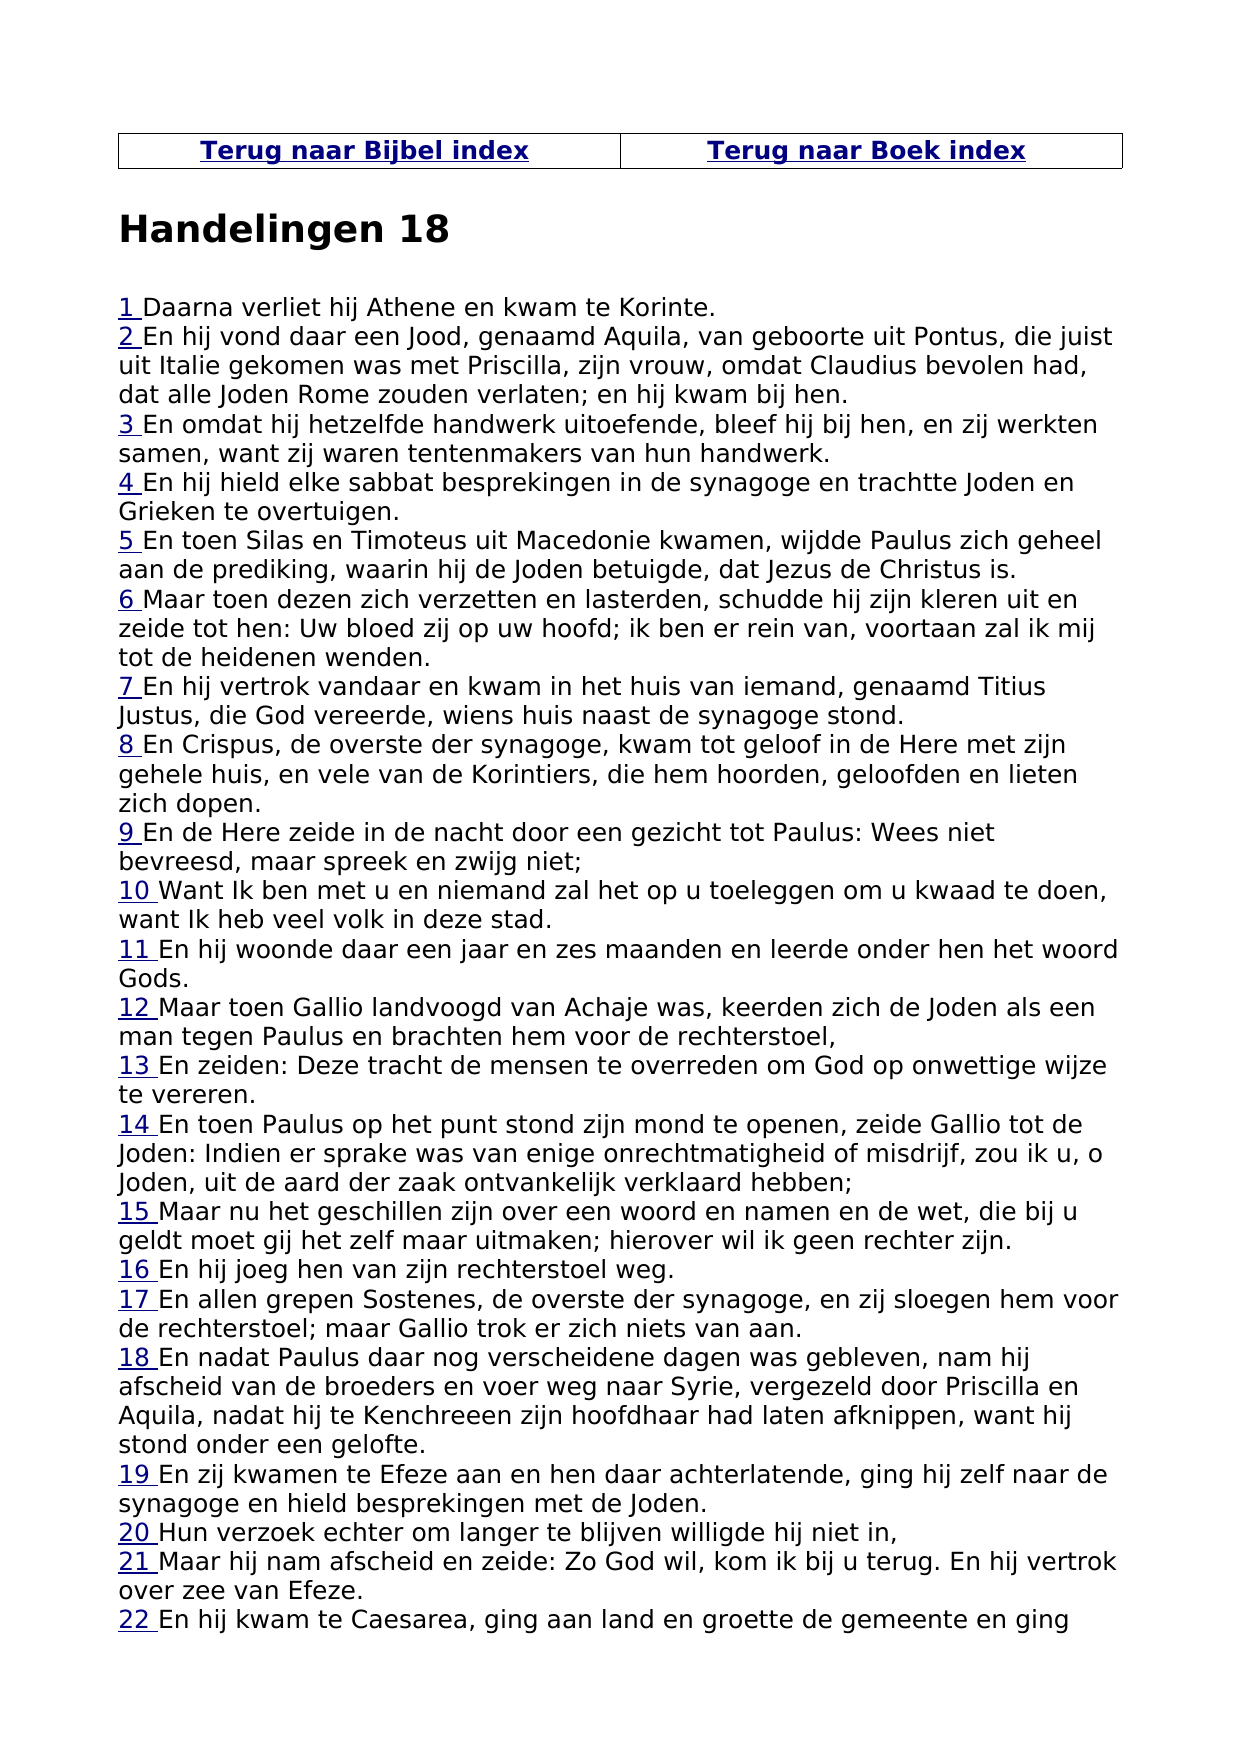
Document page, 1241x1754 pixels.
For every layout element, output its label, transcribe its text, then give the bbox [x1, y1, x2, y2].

subtitle Handelingen 18 [118, 208, 1122, 252]
text 1 Daarna verliet hij Athene en kwam te Korinte. 2 En hij vond daar een Jood, genaamd Aquila, van geboorte uit Pontus, die juist uit Italie gekomen was met Priscilla, zijn vrouw, omdat Claudius bevolen had, dat alle Joden Rome zouden verlaten; en hij kwam bij hen. 3 En omdat hij hetzelfde handwerk uitoefende, bleef hij bij hen, en zij werkten samen, want zij waren tentenmakers van hun handwerk. 4 En hij hield elke sabbat besprekingen in de synagoge en trachtte Joden en Grieken te overtuigen. 5 En toen Silas en Timoteus uit Macedonie kwamen, wijdde Paulus zich geheel aan de prediking, waarin hij de Joden betuigde, dat Jezus de Christus is. 6 Maar toen dezen zich verzetten en lasterden, schudde hij zijn kleren uit en zeide tot hen: Uw bloed zij op uw hoofd; ik ben er rein van, voortaan zal ik mij tot de heidenen wenden. 7 En hij vertrok vandaar en kwam in het huis van iemand, genaamd Titius Justus, die God vereerde, wiens huis naast de synagoge stond. 8 En Crispus, de overste der synagoge, kwam tot geloof in de Here met zijn gehele huis, en vele van de Korintiers, die hem hoorden, geloofden en lieten zich dopen. 9 En de Here zeide in de nacht door een gezicht tot Paulus: Wees niet bevreesd, maar spreek en zwijg niet; 10 Want Ik ben met u en niemand zal het op u toeleggen om u kwaad te doen, want Ik heb veel volk in deze stad. 11 En hij woonde daar een jaar en zes maanden en leerde onder hen het woord Gods. 12 Maar toen Gallio landvoogd van Achaje was, keerden zich de Joden als een man tegen Paulus en brachten hem voor de rechterstoel, 13 En zeiden: Deze tracht de mensen te overreden om God op onwettige wijze te vereren. 14 En toen Paulus op het punt stond zijn mond te openen, zeide Gallio tot de Joden: Indien er sprake was van enige onrechtmatigheid of misdrijf, zou ik u, o Joden, uit de aard der zaak ontvankelijk verklaard hebben; 15 Maar nu het geschillen zijn over een woord en namen en de wet, die bij u geldt moet gij het zelf maar uitmaken; hierover wil ik geen rechter zijn. 16 En hij joeg hen van zijn rechterstoel weg. 17 En allen grepen Sostenes, de overste der synagoge, en zij sloegen hem voor de rechterstoel; maar Gallio trok er zich niets van aan. 18 En nadat Paulus daar nog verscheidene dagen was gebleven, nam hij afscheid van de broeders en voer weg naar Syrie, vergezeld door Priscilla en Aquila, nadat hij te Kenchreeen zijn hoofdhaar had laten afknippen, want hij stond onder een gelofte. 19 En zij kwamen te Efeze aan en hen daar achterlatende, ging hij zelf naar de synagoge en hield besprekingen met de Joden. 20 Hun verzoek echter om langer te blijven willigde hij niet in, 21 Maar hij nam afscheid en zeide: Zo God wil, kom ik bij u terug. En hij vertrok over zee van Efeze. 22 En hij kwam te Caesarea, ging aan land en groette de gemeente en ging [118, 264, 1122, 1635]
table_header Terug naar Boek index [621, 134, 1122, 168]
table_header Terug naar Bijbel index [119, 134, 620, 168]
